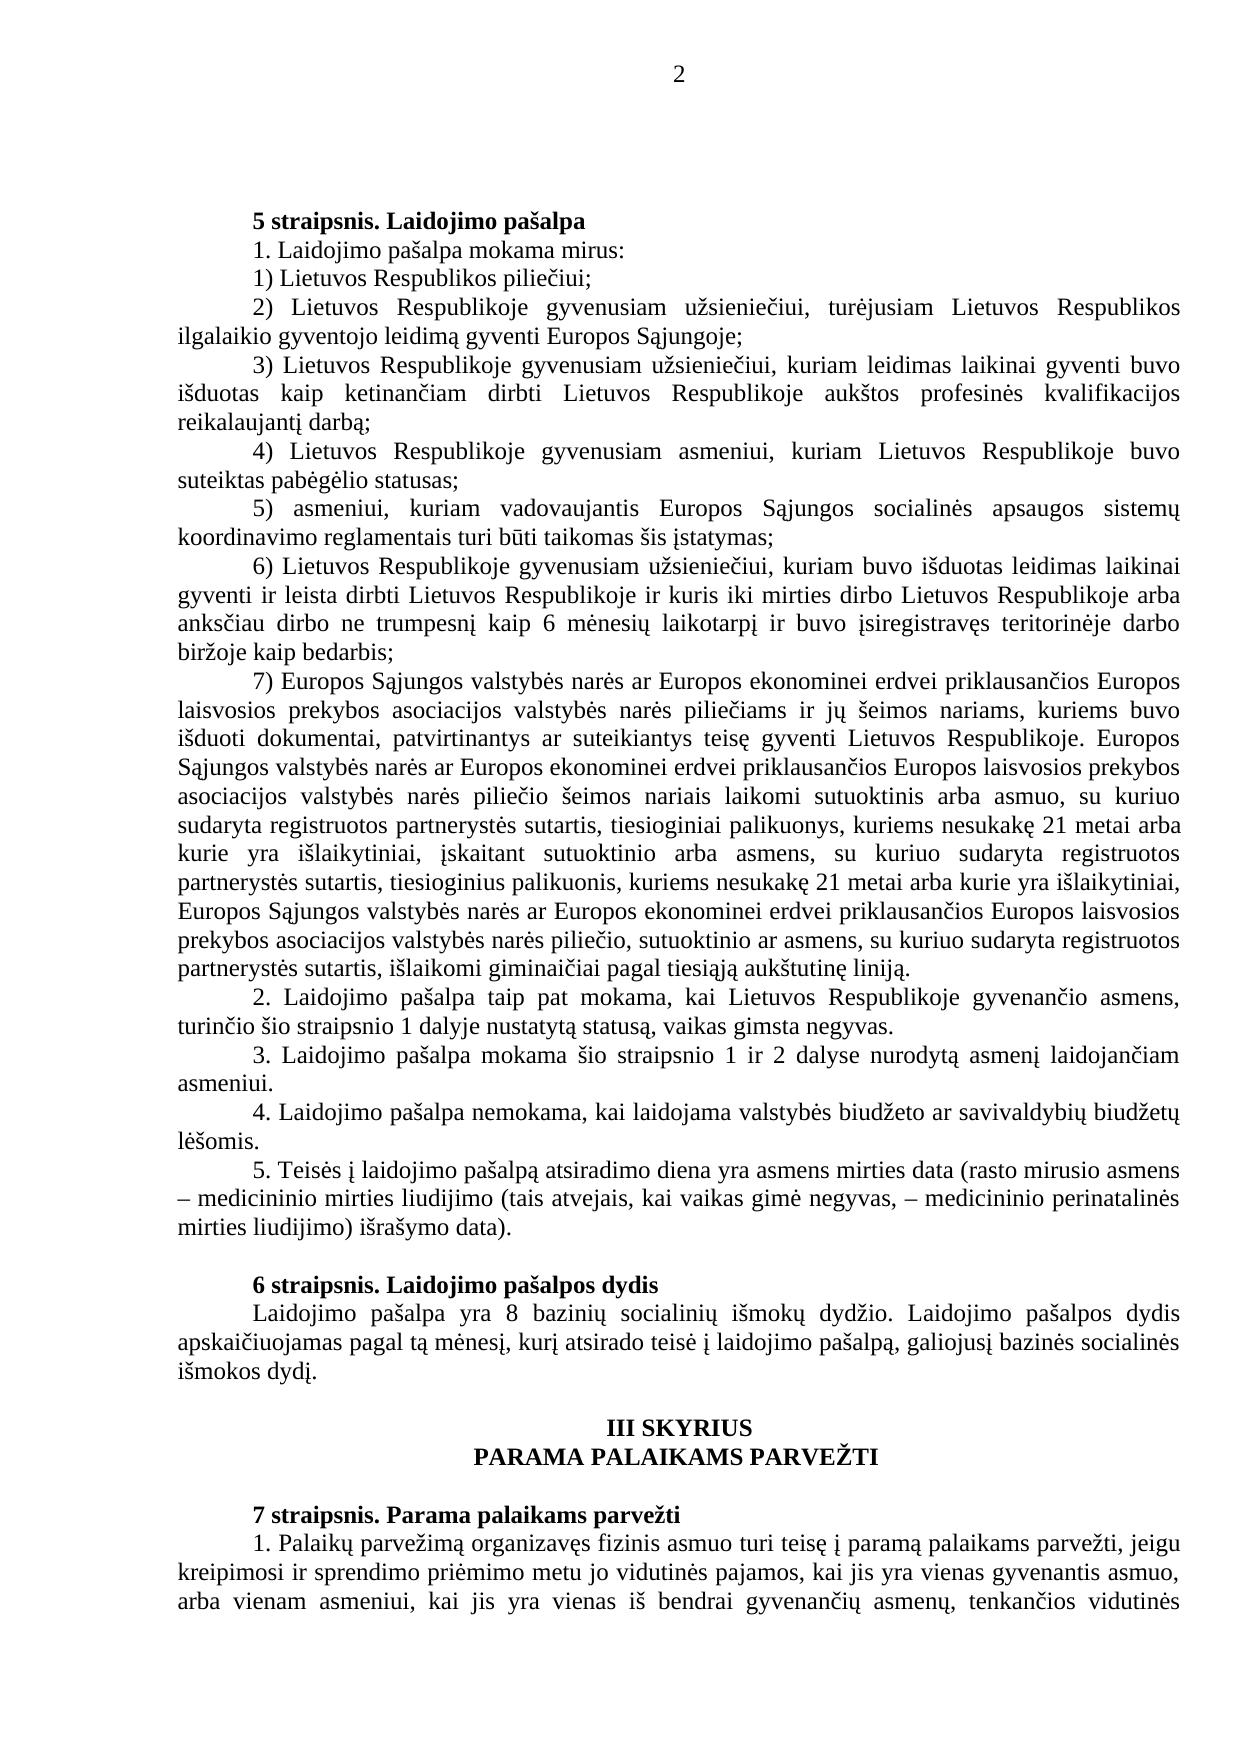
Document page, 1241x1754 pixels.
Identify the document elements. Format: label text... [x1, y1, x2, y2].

text 7 straipsnis. Parama palaikams parvežti [177, 1500, 1181, 1528]
text Laidojimo pašalpa yra 8 bazinių socialinių išmokų dydžio. Laidojimo pašalpos dydis apskaičiuojamas pagal tą mėnesį, kurį atsirado teisė į laidojimo pašalpą, galiojusį bazinės socialinės išmokos dydį. [177, 1298, 1181, 1385]
text 7) Europos Sąjungos valstybės narės ar Europos ekonominei erdvei priklausančios Europos laisvosios prekybos asociacijos valstybės narės piliečiams ir jų šeimos nariams, kuriems buvo išduoti dokumentai, patvirtinantys ar suteikiantys teisę gyventi Lietuvos Respublikoje. Europos Sąjungos valstybės narės ar Europos ekonominei erdvei priklausančios Europos laisvosios prekybos asociacijos valstybės narės piliečio šeimos nariais laikomi sutuoktinis arba asmuo, su kuriuo sudaryta registruotos partnerystės sutartis, tiesioginiai palikuonys, kuriems nesukakę 21 metai arba kurie yra išlaikytiniai, įskaitant sutuoktinio arba asmens, su kuriuo sudaryta registruotos partnerystės sutartis, tiesioginius palikuonis, kuriems nesukakę 21 metai arba kurie yra išlaikytiniai, Europos Sąjungos valstybės narės ar Europos ekonominei erdvei priklausančios Europos laisvosios prekybos asociacijos valstybės narės piliečio, sutuoktinio ar asmens, su kuriuo sudaryta registruotos partnerystės sutartis, išlaikomi giminaičiai pagal tiesiąją aukštutinę liniją. [177, 666, 1181, 982]
text 5. Teisės į laidojimo pašalpą atsiradimo diena yra asmens mirties data (rasto mirusio asmens – medicininio mirties liudijimo (tais atvejais, kai vaikas gimė negyvas, – medicininio perinatalinės mirties liudijimo) išrašymo data). [177, 1155, 1181, 1241]
text 3) Lietuvos Respublikoje gyvenusiam užsieniečiui, kuriam leidimas laikinai gyventi buvo išduotas kaip ketinančiam dirbti Lietuvos Respublikoje aukštos profesinės kvalifikacijos reikalaujantį darbą; [177, 350, 1181, 436]
text 2. Laidojimo pašalpa taip pat mokama, kai Lietuvos Respublikoje gyvenančio asmens, turinčio šio straipsnio 1 dalyje nustatytą statusą, vaikas gimsta negyvas. [177, 982, 1181, 1040]
text PARAMA PALAIKAMS PARVEŽTI [177, 1442, 1181, 1471]
text 1. Palaikų parvežimą organizavęs fizinis asmuo turi teisę į paramą palaikams parvežti, jeigu kreipimosi ir sprendimo priėmimo metu jo vidutinės pajamos, kai jis yra vienas gyvenantis asmuo, arba vienam asmeniui, kai jis yra vienas iš bendrai gyvenančių asmenų, tenkančios vidutinės [177, 1528, 1181, 1615]
text 3. Laidojimo pašalpa mokama šio straipsnio 1 ir 2 dalyse nurodytą asmenį laidojančiam asmeniui. [177, 1040, 1181, 1097]
text 4) Lietuvos Respublikoje gyvenusiam asmeniui, kuriam Lietuvos Respublikoje buvo suteiktas pabėgėlio statusas; [177, 436, 1181, 493]
text 5 straipsnis. Laidojimo pašalpa [177, 206, 1181, 235]
text 1) Lietuvos Respublikos piliečiui; [177, 263, 1181, 292]
text 1. Laidojimo pašalpa mokama mirus: [177, 235, 1181, 263]
text 6 straipsnis. Laidojimo pašalpos dydis [177, 1270, 1181, 1298]
text 2) Lietuvos Respublikoje gyvenusiam užsieniečiui, turėjusiam Lietuvos Respublikos ilgalaikio gyventojo leidimą gyventi Europos Sąjungoje; [177, 292, 1181, 350]
text III SKYRIUS [177, 1413, 1181, 1442]
text 6) Lietuvos Respublikoje gyvenusiam užsieniečiui, kuriam buvo išduotas leidimas laikinai gyventi ir leista dirbti Lietuvos Respublikoje ir kuris iki mirties dirbo Lietuvos Respublikoje arba anksčiau dirbo ne trumpesnį kaip 6 mėnesių laikotarpį ir buvo įsiregistravęs teritorinėje darbo biržoje kaip bedarbis; [177, 551, 1181, 666]
text 4. Laidojimo pašalpa nemokama, kai laidojama valstybės biudžeto ar savivaldybių biudžetų lėšomis. [177, 1097, 1181, 1155]
text 5) asmeniui, kuriam vadovaujantis Europos Sąjungos socialinės apsaugos sistemų koordinavimo reglamentais turi būti taikomas šis įstatymas; [177, 493, 1181, 551]
